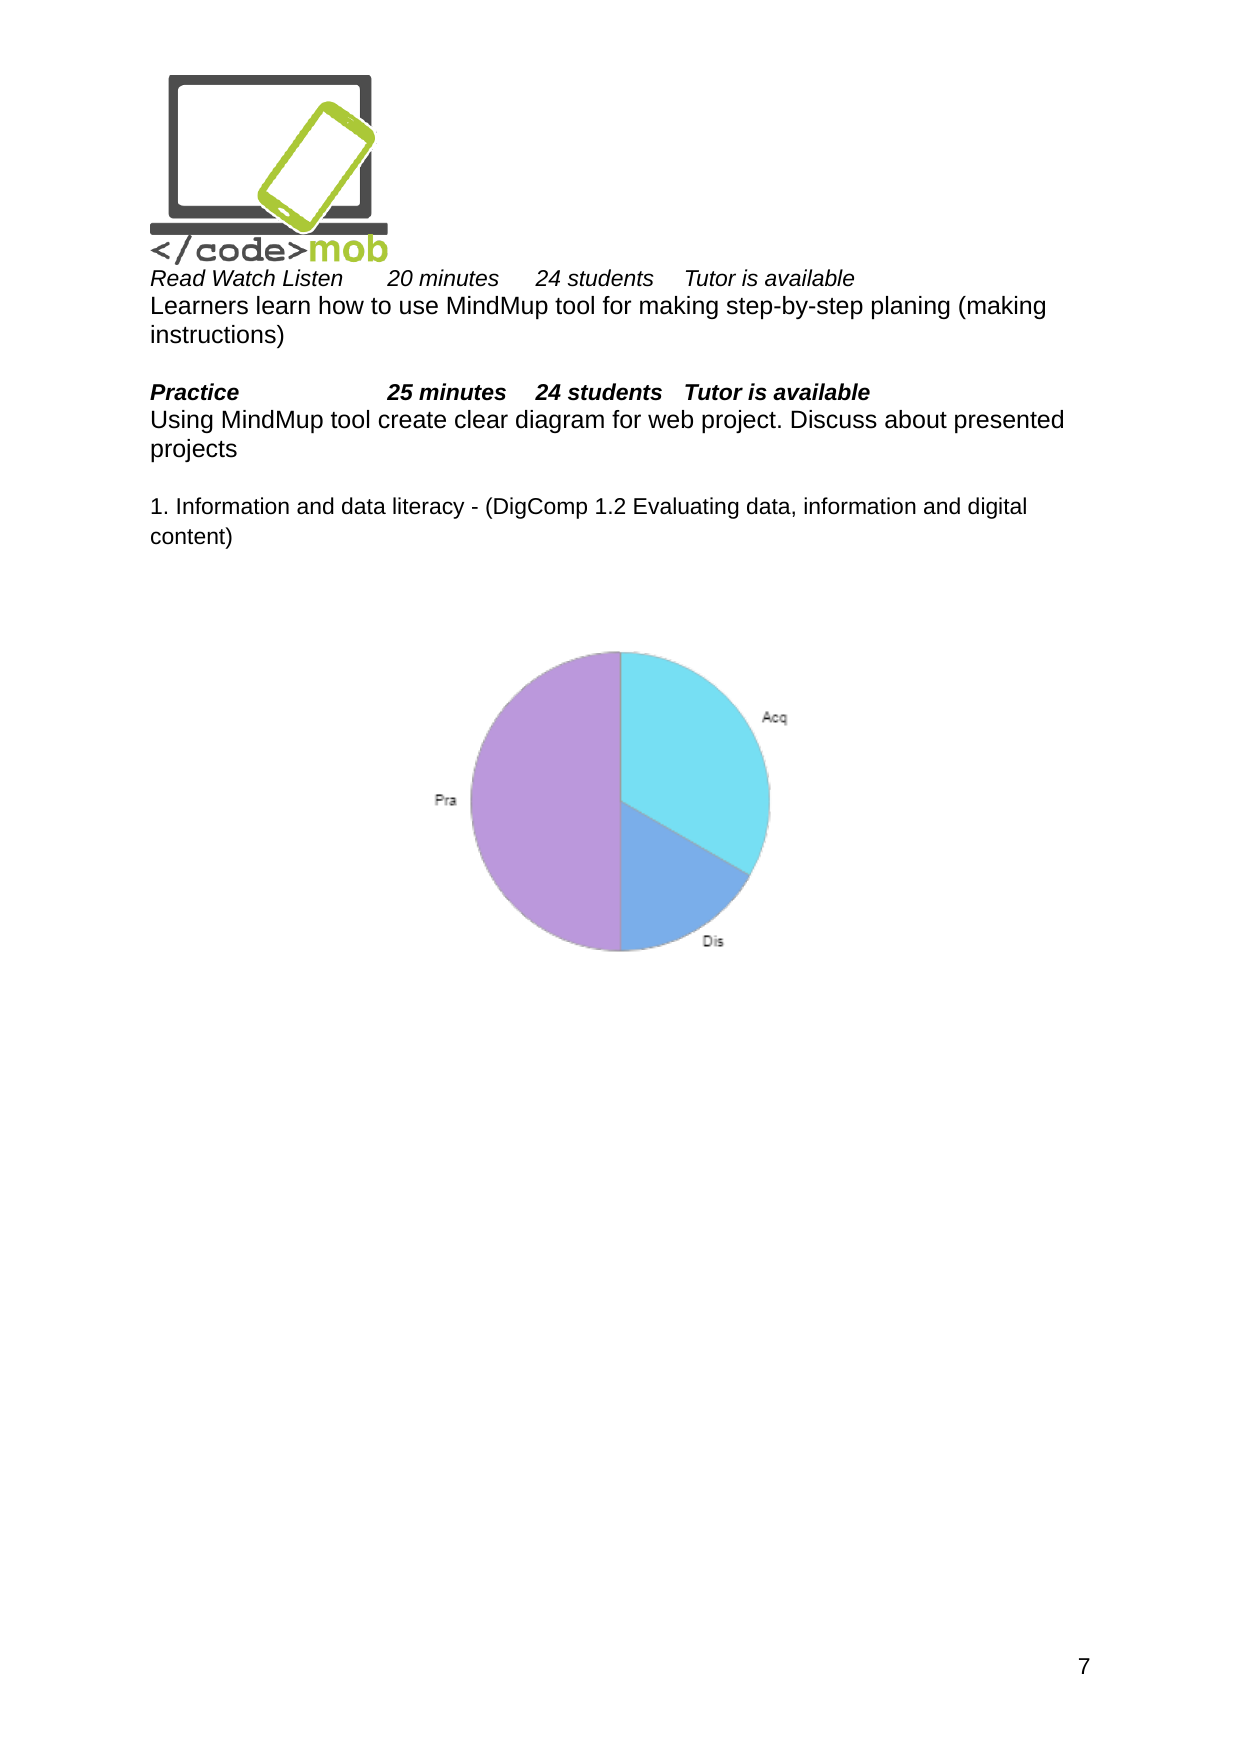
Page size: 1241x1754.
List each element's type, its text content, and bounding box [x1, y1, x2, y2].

text Practice 25 minutes 24 students Tutor is available [150, 379, 1090, 405]
text Read Watch Listen 20 minutes 24 students Tutor is available [150, 264, 1090, 291]
text Using MindMup tool create clear diagram for web project. Discuss about presented projects [150, 405, 1090, 462]
picture [150, 75, 388, 265]
text 1. Information and data literacy - (DigComp 1.2 Evaluating data, information and digital content) [150, 493, 1090, 549]
picture [432, 613, 808, 989]
text Learners learn how to use MindMup tool for making step-by-step planing (making instructions) [150, 291, 1090, 348]
